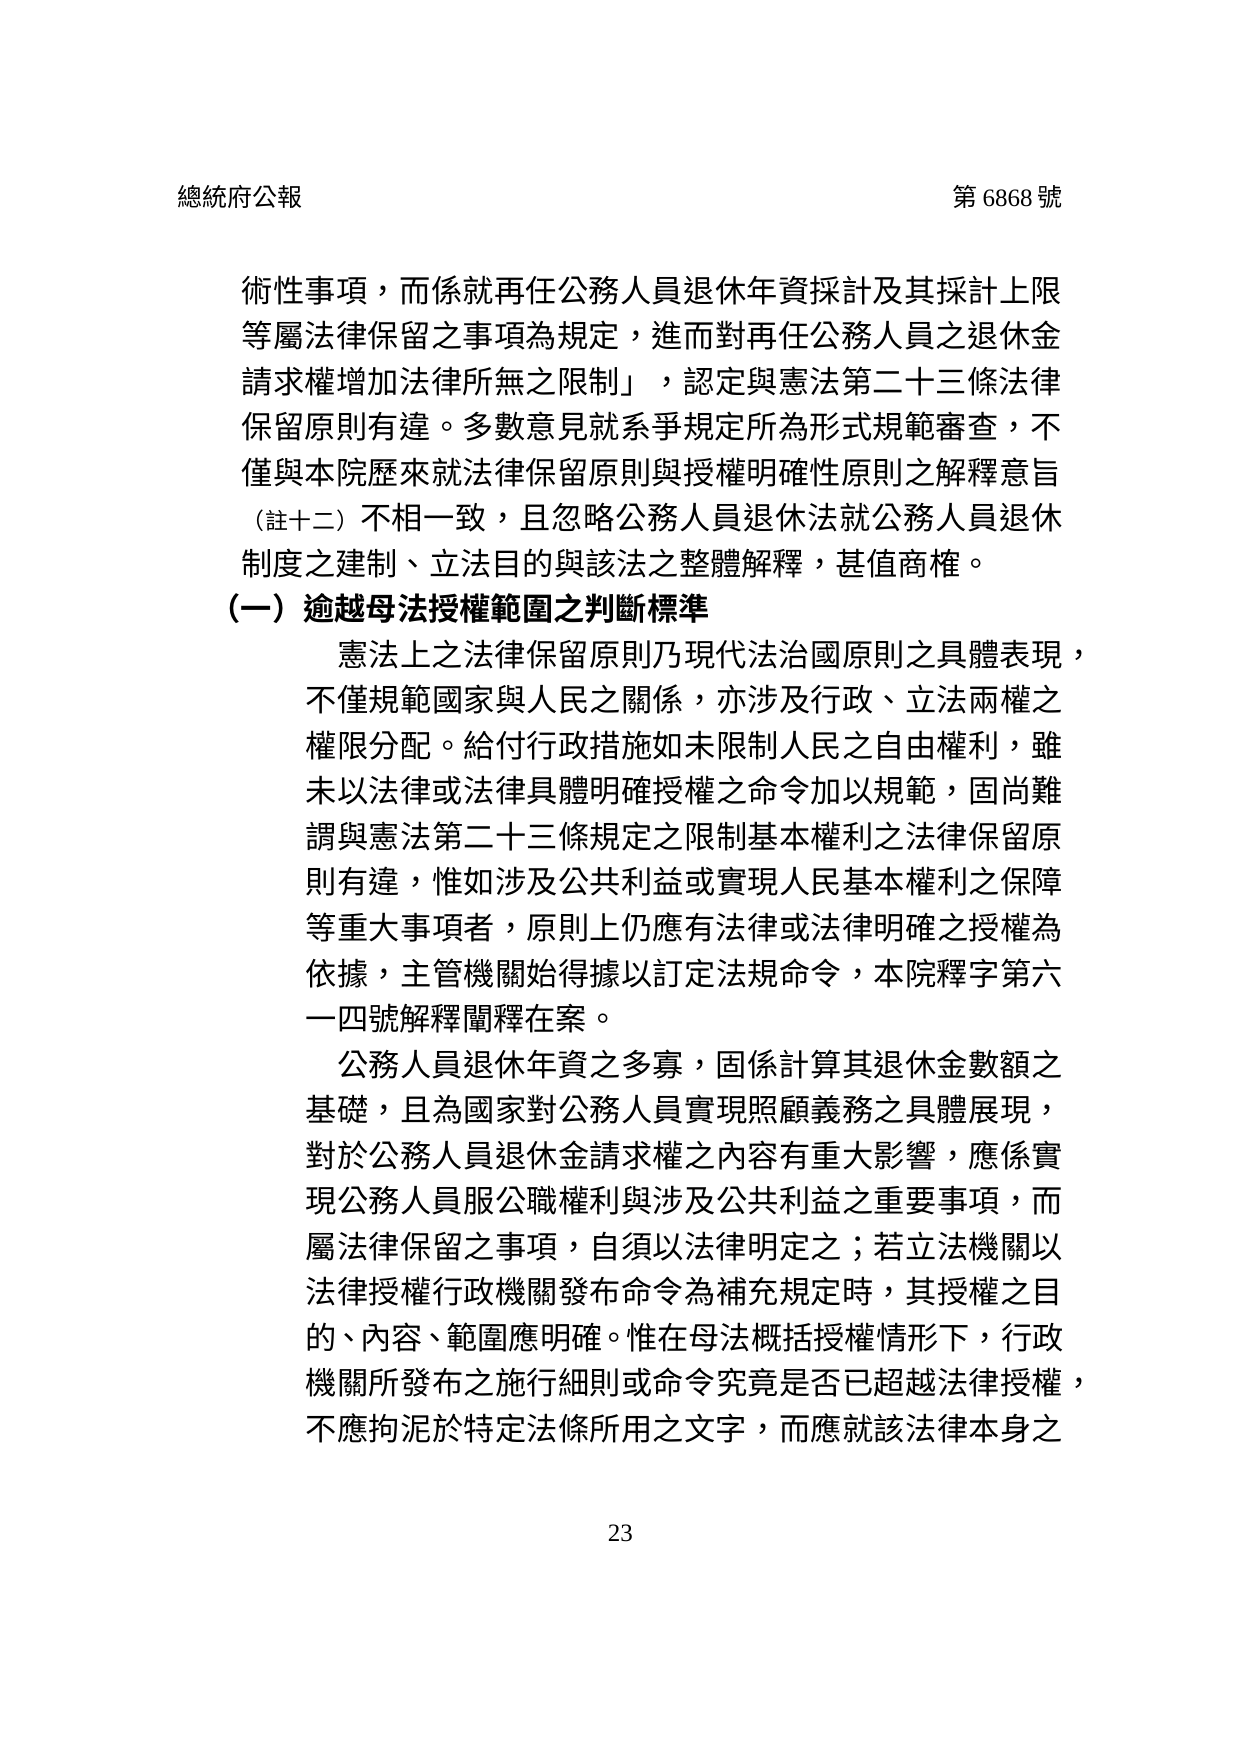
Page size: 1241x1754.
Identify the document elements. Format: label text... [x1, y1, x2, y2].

text 憲法上之法律保留原則乃現代法治國原則之具體表現，不僅規範國家與人民之關係，亦涉及行政、立法兩權之權限分配。給付行政措施如未限制人民之自由權利，雖未以法律或法律具體明確授權之命令加以規範，固尚難謂與憲法第二十三條規定之限制基本權利之法律保留原則有違，惟如涉及公共利益或實現人民基本權利之保障等重大事項者，原則上仍應有法律或法律明確之授權為依據，主管機關始得據以訂定法規命令，本院釋字第六一四號解釋闡釋在案。 [306, 630, 1063, 1040]
text 公務人員退休年資之多寡，固係計算其退休金數額之基礎，且為國家對公務人員實現照顧義務之具體展現，對於公務人員退休金請求權之內容有重大影響，應係實現公務人員服公職權利與涉及公共利益之重要事項，而屬法律保留之事項，自須以法律明定之；若立法機關以法律授權行政機關發布命令為補充規定時，其授權之目的、內容、範圍應明確。惟在母法概括授權情形下，行政機關所發布之施行細則或命令究竟是否已超越法律授權，不應拘泥於特定法條所用之文字，而應就該法律本身之立法目的，及其整體規定之關聯意義為綜合判斷（本院釋字第三九四號、第四八○號、第六一二號解釋參照）（註十三）。是以，考試院依公務人員退休法第十七條之授權訂定公務人員退休法施行細則，若其符合母法之立法目的及與整體規定具有關聯意義，自難謂逾越母法授權而與憲法上法律保留原則有所牴觸。 [306, 1040, 1063, 1449]
text （一）逾越母法授權範圍之判斷標準 [209, 584, 1063, 630]
text 術性事項，而係就再任公務人員退休年資採計及其採計上限等屬法律保留之事項為規定，進而對再任公務人員之退休金請求權增加法律所無之限制」，認定與憲法第二十三條法律保留原則有違。多數意見就系爭規定所為形式規範審查，不僅與本院歷來就法律保留原則與授權明確性原則之解釋意旨（註十二）不相一致，且忽略公務人員退休法就公務人員退休制度之建制、立法目的與該法之整體解釋，甚值商榷。 [241, 266, 1063, 584]
